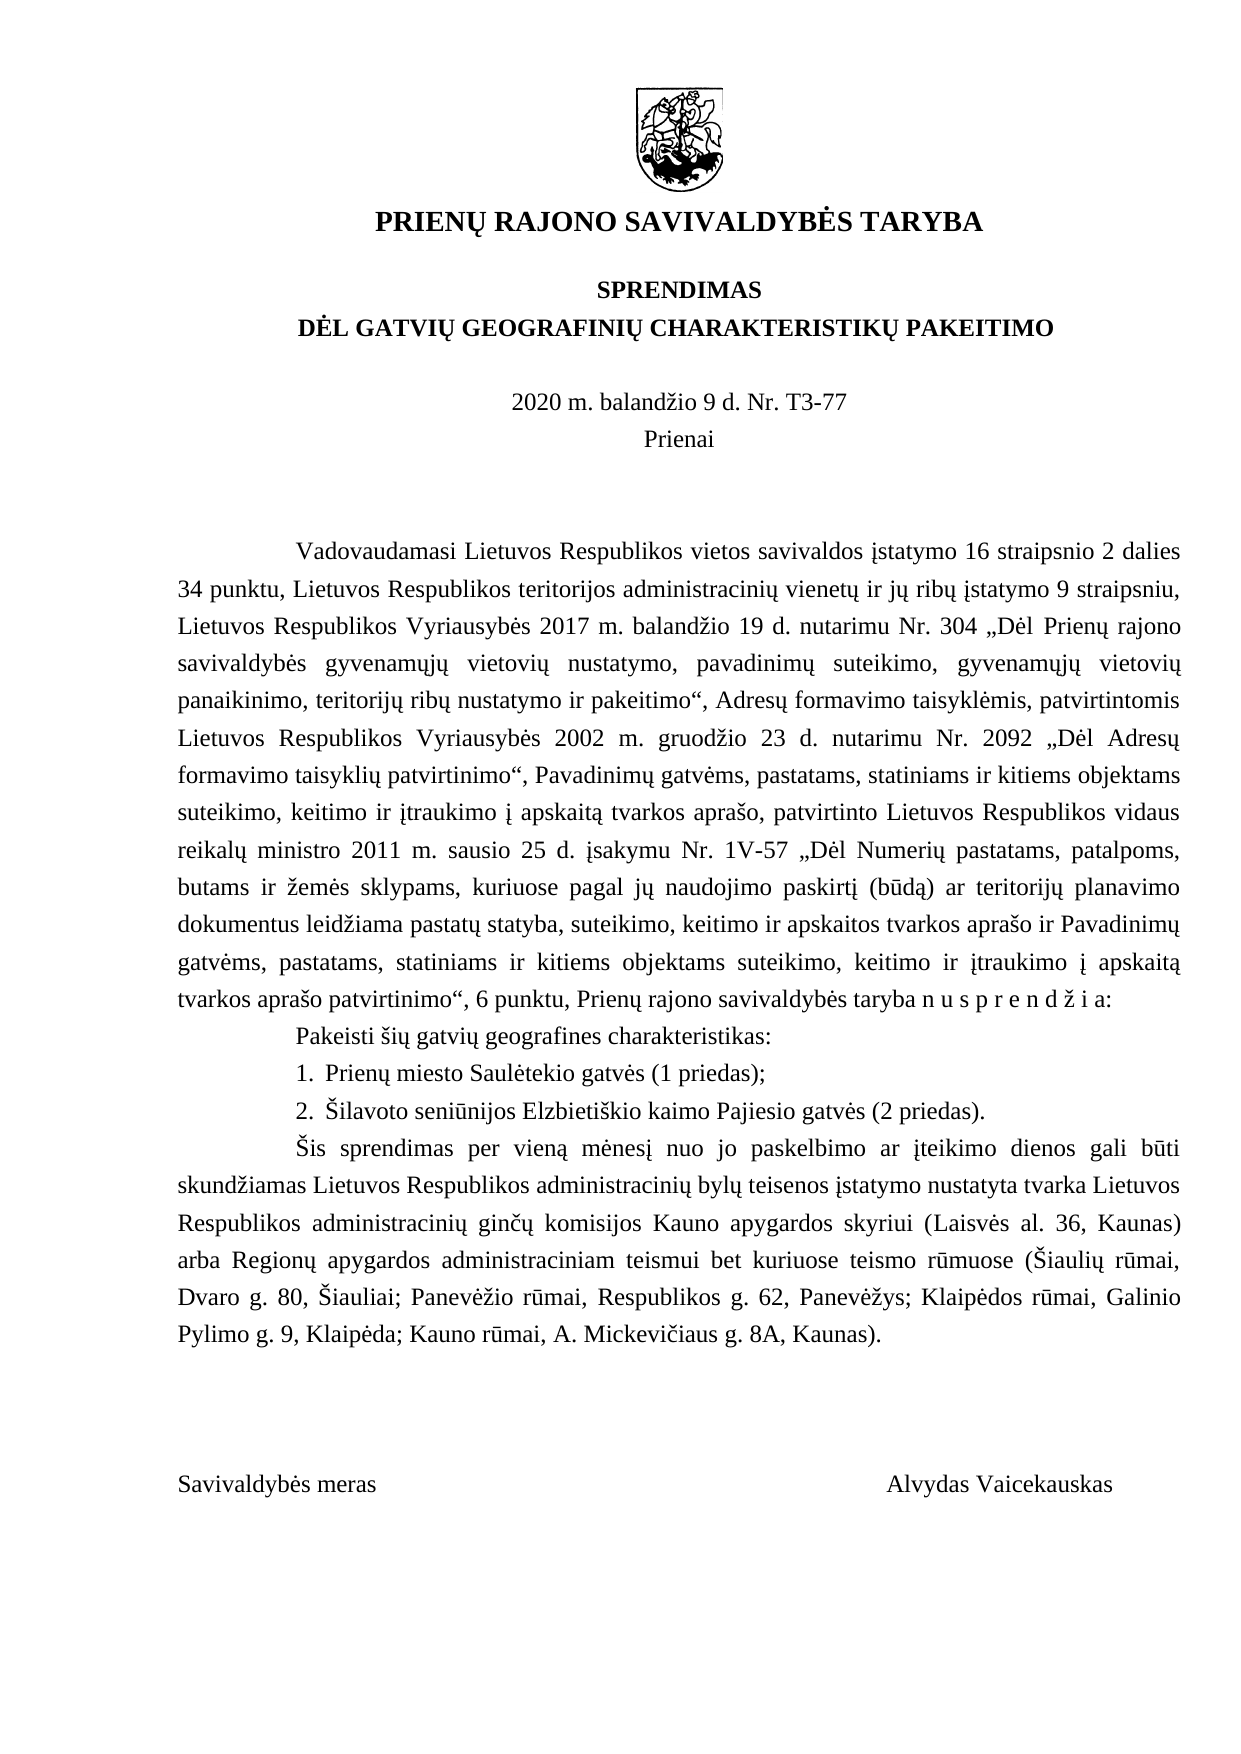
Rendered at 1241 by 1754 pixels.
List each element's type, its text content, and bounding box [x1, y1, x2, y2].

text Savivaldybės meras Alvydas Vaicekauskas [177, 1469, 1181, 1497]
text Prienai [177, 424, 1181, 453]
text 1. Prienų miesto Saulėtekio gatvės (1 priedas); [295, 1058, 1181, 1087]
text Vadovaudamasi Lietuvos Respublikos vietos savivaldos įstatymo 16 straipsnio 2 dalies 34 punktu, Lietuvos Respublikos teritorijos administracinių vienetų ir jų ribų įstatymo 9 straipsniu, Lietuvos Respublikos Vyriausybės 2017 m. balandžio 19 d. nutarimu Nr. 304 „Dėl Prienų rajono savivaldybės gyvenamųjų vietovių nustatymo, pavadinimų suteikimo, gyvenamųjų vietovių panaikinimo, teritorijų ribų nustatymo ir pakeitimo“, Adresų formavimo taisyklėmis, patvirtintomis Lietuvos Respublikos Vyriausybės 2002 m. gruodžio 23 d. nutarimu Nr. 2092 „Dėl Adresų formavimo taisyklių patvirtinimo“, Pavadinimų gatvėms, pastatams, statiniams ir kitiems objektams suteikimo, keitimo ir įtraukimo į apskaitą tvarkos aprašo, patvirtinto Lietuvos Respublikos vidaus reikalų ministro 2011 m. sausio 25 d. įsakymu Nr. 1V-57 „Dėl Numerių pastatams, patalpoms, butams ir žemės sklypams, kuriuose pagal jų naudojimo paskirtį (būdą) ar teritorijų planavimo dokumentus leidžiama pastatų statyba, suteikimo, keitimo ir apskaitos tvarkos aprašo ir Pavadinimų gatvėms, pastatams, statiniams ir kitiems objektams suteikimo, keitimo ir įtraukimo į apskaitą tvarkos aprašo patvirtinimo“, 6 punktu, Prienų rajono savivaldybės taryba n u s p r e n d ž i a: [177, 536, 1181, 1013]
text Pakeisti šių gatvių geografines charakteristikas: [295, 1021, 1181, 1050]
text 2020 m. balandžio 9 d. Nr. T3-77 [177, 387, 1181, 416]
text 2. Šilavoto seniūnijos Elzbietiškio kaimo Pajiesio gatvės (2 priedas). [177, 1096, 1181, 1124]
text PRIENŲ RAJONO SAVIVALDYBĖS TARYBA [177, 204, 1181, 238]
text Šis sprendimas per vieną mėnesį nuo jo paskelbimo ar įteikimo dienos gali būti skundžiamas Lietuvos Respublikos administracinių bylų teisenos įstatymo nustatyta tvarka Lietuvos Respublikos administracinių ginčų komisijos Kauno apygardos skyriui (Laisvės al. 36, Kaunas) arba Regionų apygardos administraciniam teismui bet kuriuose teismo rūmuose (Šiaulių rūmai, Dvaro g. 80, Šiauliai; Panevėžio rūmai, Respublikos g. 62, Panevėžys; Klaipėdos rūmai, Galinio Pylimo g. 9, Klaipėda; Kauno rūmai, A. Mickevičiaus g. 8A, Kaunas). [177, 1133, 1181, 1348]
text DĖL GATVIŲ GEOGRAFINIŲ CHARAKTERISTIKŲ PAKEITIMO [177, 313, 1181, 341]
text SPRENDIMAS [177, 275, 1181, 304]
